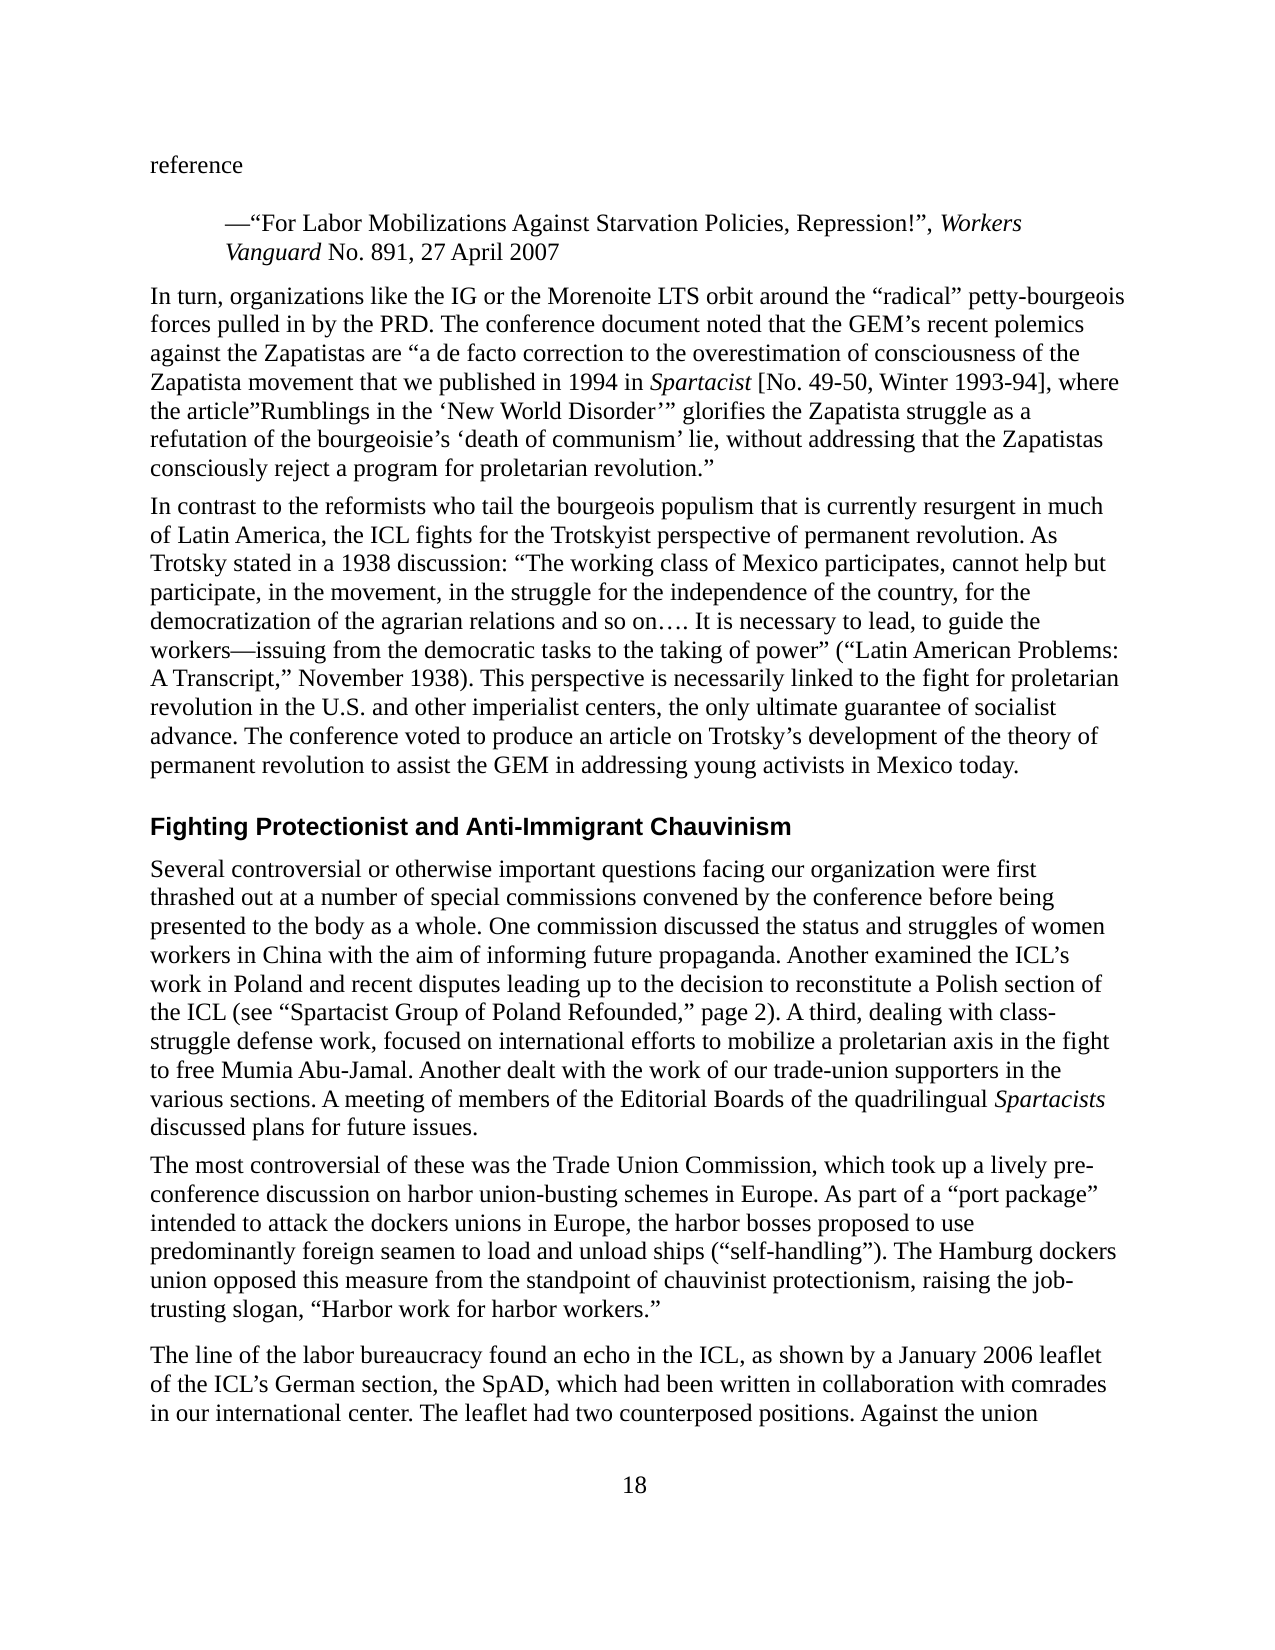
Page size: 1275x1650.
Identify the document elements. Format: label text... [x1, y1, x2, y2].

text —“For Labor Mobilizations Against Starvation Policies, Repression!”, Workers Vanguard No. 891, 27 April 2007 [225, 208, 1125, 266]
text The line of the labor bureaucracy found an echo in the ICL, as shown by a January 2006 leaflet of the ICL’s German section, the SpAD, which had been written in collaboration with comrades in our international center. The leaflet had two counterposed positions. Against the union [150, 1341, 1125, 1427]
text Several controversial or otherwise important questions facing our organization were first thrashed out at a number of special commissions convened by the conference before being presented to the body as a whole. One commission discussed the status and struggles of women workers in China with the aim of informing future propaganda. Another examined the ICL’s work in Poland and recent disputes leading up to the decision to reconstitute a Polish section of the ICL (see “Spartacist Group of Poland Refounded,” page 2). A third, dealing with class-struggle defense work, focused on international efforts to mobilize a proletarian axis in the fight to free Mumia Abu-Jamal. Another dealt with the work of our trade-union supporters in the various sections. A meeting of members of the Editorial Boards of the quadrilingual Spartacists discussed plans for future issues. [150, 854, 1125, 1141]
subtitle Fighting Protectionist and Anti-Immigrant Chauvinism [150, 812, 1125, 841]
text In contrast to the reformists who tail the bourgeois populism that is currently resurgent in much of Latin America, the ICL fights for the Trotskyist perspective of permanent revolution. As Trotsky stated in a 1938 discussion: “The working class of Mexico participates, cannot help but participate, in the movement, in the struggle for the independence of the country, for the democratization of the agrarian relations and so on…. It is necessary to lead, to guide the workers—issuing from the democratic tasks to the taking of power” (“Latin American Problems: A Transcript,” November 1938). This perspective is necessarily linked to the fight for proletarian revolution in the U.S. and other imperialist centers, the only ultimate guarantee of socialist advance. The conference voted to produce an article on Trotsky’s development of the theory of permanent revolution to assist the GEM in addressing young activists in Mexico today. [150, 491, 1125, 778]
text The most controversial of these was the Trade Union Commission, which took up a lively pre-conference discussion on harbor union-busting schemes in Europe. As part of a “port package” intended to attack the dockers unions in Europe, the harbor bosses proposed to use predominantly foreign seamen to load and unload ships (“self-handling”). The Hamburg dockers union opposed this measure from the standpoint of chauvinist protectionism, raising the job-trusting slogan, “Harbor work for harbor workers.” [150, 1150, 1125, 1323]
text In turn, organizations like the IG or the Morenoite LTS orbit around the “radical” petty-bourgeois forces pulled in by the PRD. The conference document noted that the GEM’s recent polemics against the Zapatistas are “a de facto correction to the overestimation of consciousness of the Zapatista movement that we published in 1994 in Spartacist [No. 49-50, Winter 1993-94], where the article”Rumblings in the ‘New World Disorder’” glorifies the Zapatista struggle as a refutation of the bourgeoisie’s ‘death of communism’ lie, without addressing that the Zapatistas consciously reject a program for proletarian revolution.” [150, 281, 1125, 482]
